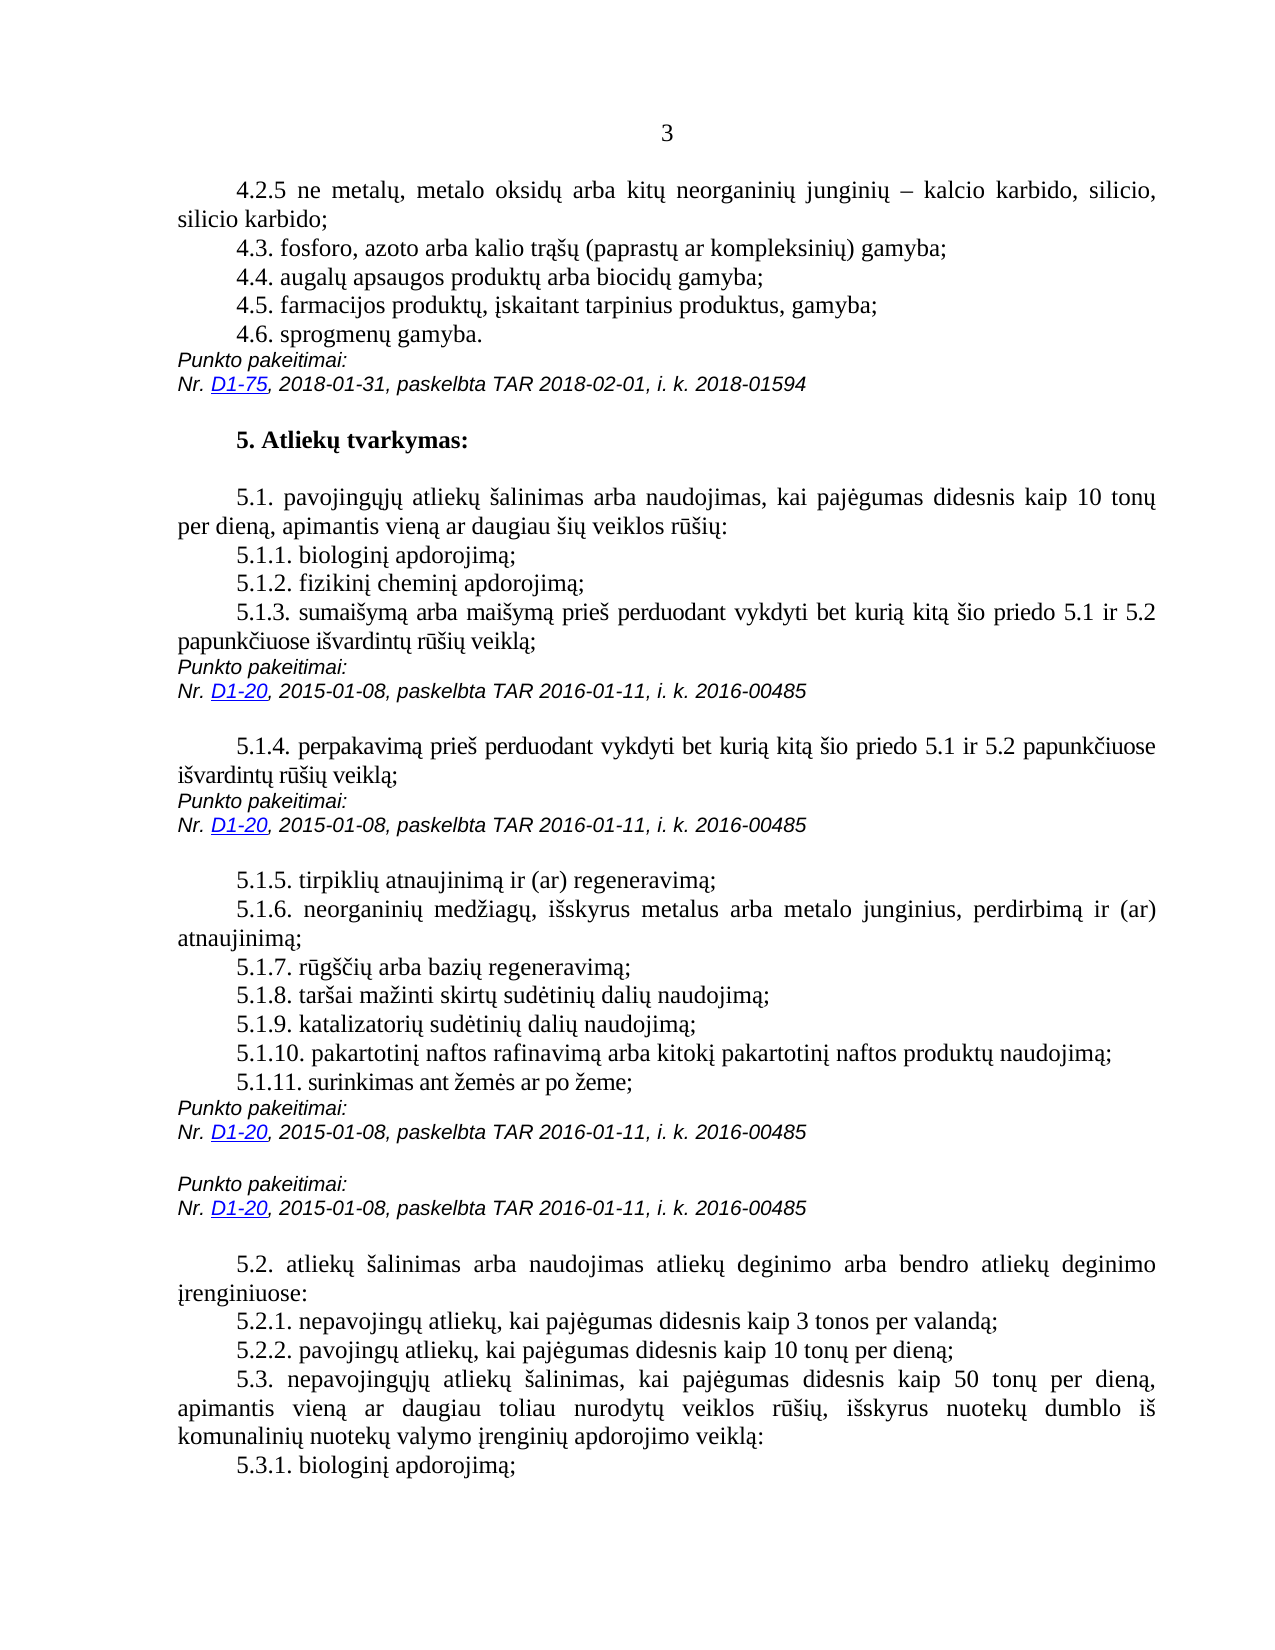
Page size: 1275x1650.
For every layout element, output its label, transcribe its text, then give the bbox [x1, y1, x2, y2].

text 4.4. augalų apsaugos produktų arba biocidų gamyba; [177, 262, 1157, 291]
text 5.1.10. pakartotinį naftos rafinavimą arba kitokį pakartotinį naftos produktų naudojimą; [177, 1038, 1157, 1067]
text 4.2.5 ne metalų, metalo oksidų arba kitų neorganinių junginių – kalcio karbido, silicio, silicio karbido; [177, 176, 1157, 233]
text 5.1.3. sumaišymą arba maišymą prieš perduodant vykdyti bet kurią kitą šio priedo 5.1 ir 5.2 papunkčiuose išvardintų rūšių veiklą; [177, 597, 1157, 655]
text Nr. D1-20, 2015-01-08, paskelbta TAR 2016-01-11, i. k. 2016-00485 [177, 813, 1157, 837]
text 5.1.8. taršai mažinti skirtų sudėtinių dalių naudojimą; [177, 981, 1157, 1009]
text 5.1.4. perpakavimą prieš perduodant vykdyti bet kurią kitą šio priedo 5.1 ir 5.2 papunkčiuose išvardintų rūšių veiklą; [177, 731, 1157, 789]
text 5.1.9. katalizatorių sudėtinių dalių naudojimą; [177, 1009, 1157, 1038]
text 5.2.1. nepavojingų atliekų, kai pajėgumas didesnis kaip 3 tonos per valandą; [177, 1306, 1157, 1335]
text 5.1.6. neorganinių medžiagų, išskyrus metalus arba metalo junginius, perdirbimą ir (ar) atnaujinimą; [177, 894, 1157, 952]
text 5.3.1. biologinį apdorojimą; [177, 1450, 1157, 1479]
text Nr. D1-20, 2015-01-08, paskelbta TAR 2016-01-11, i. k. 2016-00485 [177, 1119, 1157, 1143]
text Nr. D1-75, 2018-01-31, paskelbta TAR 2018-02-01, i. k. 2018-01594 [177, 372, 1157, 396]
text Punkto pakeitimai: [177, 1172, 1157, 1196]
text 5.1.2. fizikinį cheminį apdorojimą; [177, 568, 1157, 597]
text 4.3. fosforo, azoto arba kalio trąšų (paprastų ar kompleksinių) gamyba; [177, 233, 1157, 262]
text 5.3. nepavojingųjų atliekų šalinimas, kai pajėgumas didesnis kaip 50 tonų per dieną, apimantis vieną ar daugiau toliau nurodytų veiklos rūšių, išskyrus nuotekų dumblo iš komunalinių nuotekų valymo įrenginių apdorojimo veiklą: [177, 1364, 1157, 1450]
text 5.2. atliekų šalinimas arba naudojimas atliekų deginimo arba bendro atliekų deginimo įrenginiuose: [177, 1249, 1157, 1306]
text 5.1.11. surinkimas ant žemės ar po žeme; [177, 1067, 1157, 1096]
text 5.1.5. tirpiklių atnaujinimą ir (ar) regeneravimą; [177, 866, 1157, 894]
text 5.2.2. pavojingų atliekų, kai pajėgumas didesnis kaip 10 tonų per dieną; [177, 1335, 1157, 1364]
text Punkto pakeitimai: [177, 1096, 1157, 1119]
text 4.6. sprogmenų gamyba. [177, 319, 1157, 348]
text Punkto pakeitimai: [177, 789, 1157, 813]
text 4.5. farmacijos produktų, įskaitant tarpinius produktus, gamyba; [177, 291, 1157, 319]
text 5. Atliekų tvarkymas: [177, 425, 1157, 453]
text 5.1. pavojingųjų atliekų šalinimas arba naudojimas, kai pajėgumas didesnis kaip 10 tonų per dieną, apimantis vieną ar daugiau šių veiklos rūšių: [177, 482, 1157, 540]
text 5.1.1. biologinį apdorojimą; [177, 540, 1157, 568]
text Punkto pakeitimai: [177, 655, 1157, 679]
text 5.1.7. rūgščių arba bazių regeneravimą; [177, 952, 1157, 981]
text Nr. D1-20, 2015-01-08, paskelbta TAR 2016-01-11, i. k. 2016-00485 [177, 1196, 1157, 1220]
text Punkto pakeitimai: [177, 348, 1157, 372]
text Nr. D1-20, 2015-01-08, paskelbta TAR 2016-01-11, i. k. 2016-00485 [177, 679, 1157, 703]
